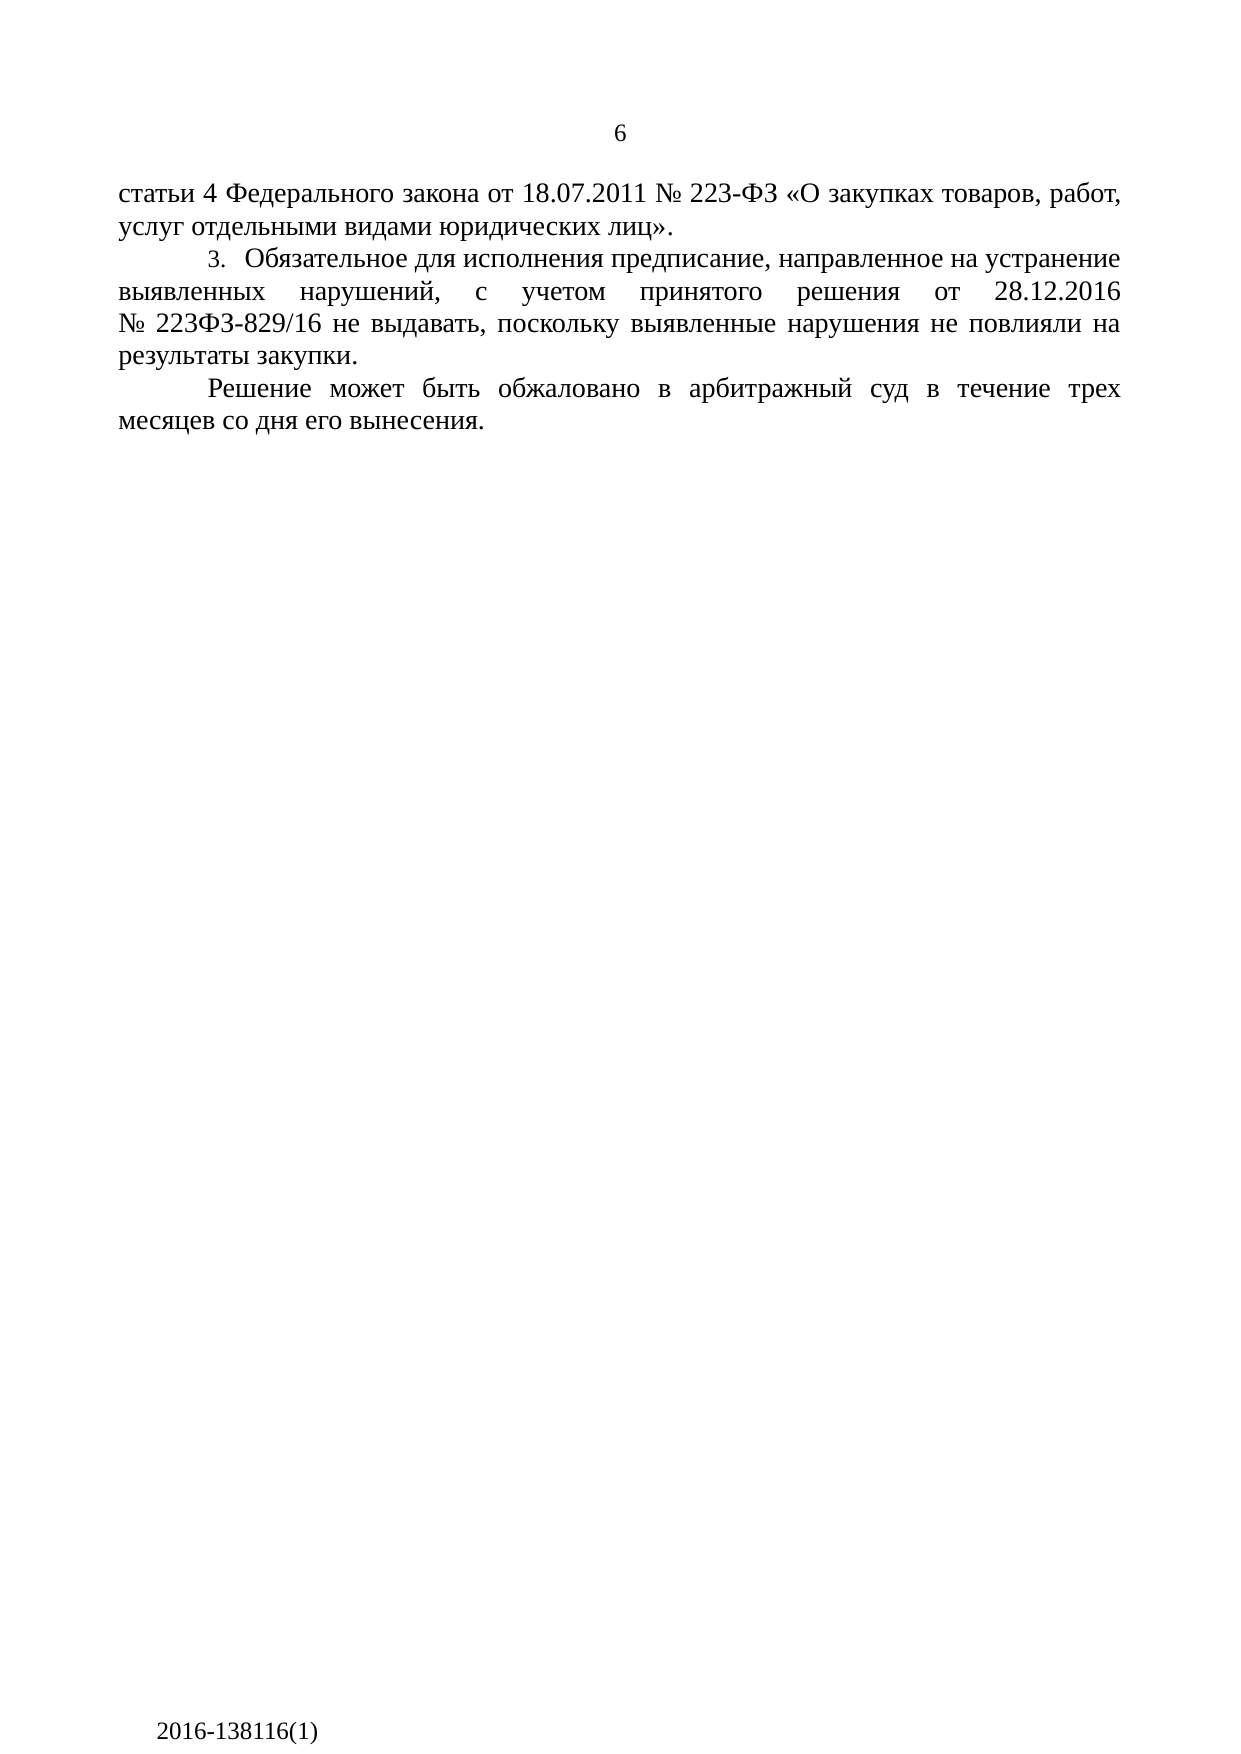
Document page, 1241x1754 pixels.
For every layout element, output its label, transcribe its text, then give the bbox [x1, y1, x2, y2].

text Решение может быть обжаловано в арбитражный суд в течение трех месяцев со дня его вынесения. [118, 371, 1122, 436]
list статьи 4 Федерального закона от 18.07.2011 № 223-ФЗ «О закупках товаров, работ, услуг отдельными видами юридических лиц». [118, 176, 1122, 241]
list Обязательное для исполнения предписание, направленное на устранение выявленных нарушений, с учетом принятого решения от 28.12.2016 № 223ФЗ-829/16 не выдавать, поскольку выявленные нарушения не повлияли на результаты закупки. [118, 241, 1122, 371]
